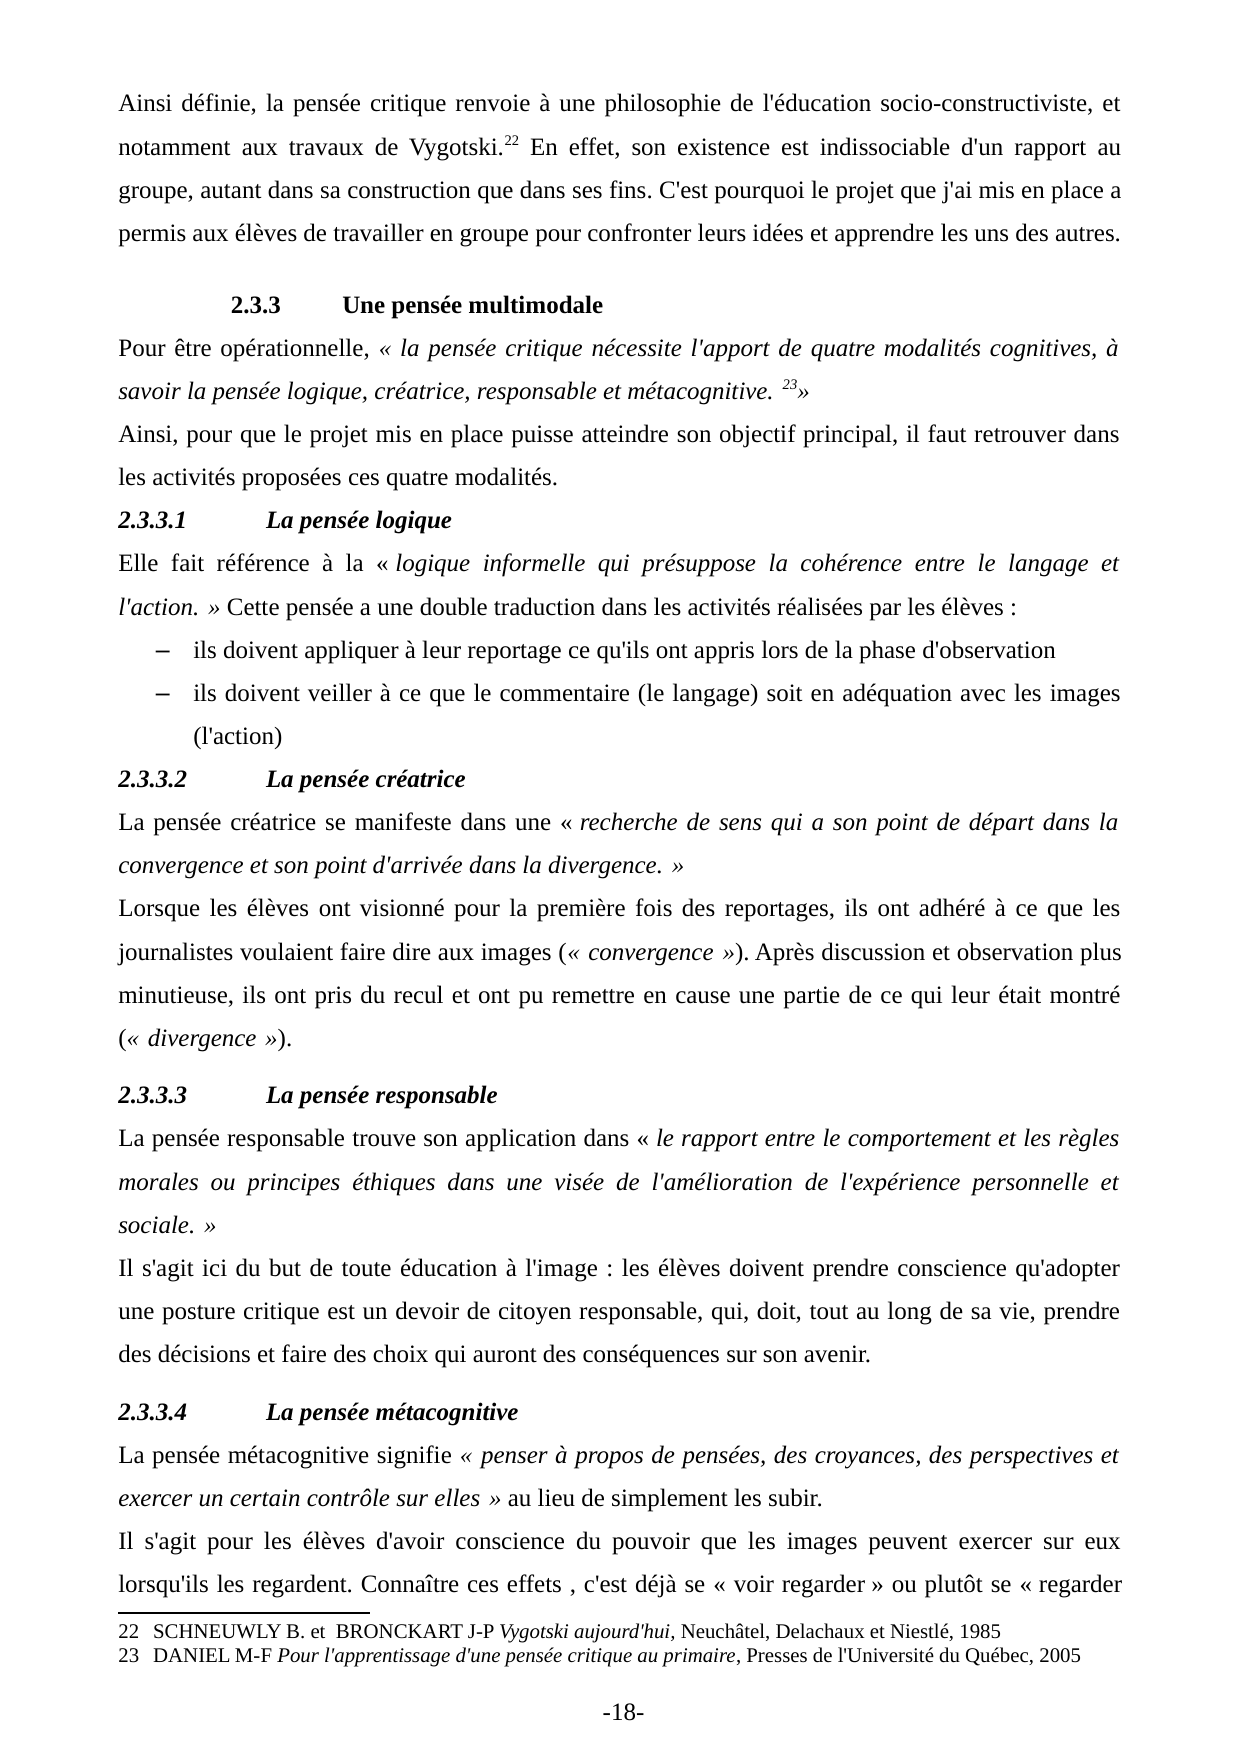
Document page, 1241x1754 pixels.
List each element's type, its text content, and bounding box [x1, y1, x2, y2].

text Ainsi, pour que le projet mis en place puisse atteindre son objectif principal, il faut retrouver dans les activités proposées ces quatre modalités. [118, 419, 1122, 491]
text 2.3.3.1 La pensée logique [118, 505, 1122, 534]
text Elle fait référence à la « logique informelle qui présuppose la cohérence entre le langage et l'action. » Cette pensée a une double traduction dans les activités réalisées par les élèves : [118, 548, 1122, 620]
text 2.3.3.4 La pensée métacognitive [118, 1397, 1122, 1425]
text 2.3.3.2 La pensée créatrice [118, 764, 1122, 793]
list Une pensée multimodale [231, 290, 1122, 318]
text La pensée responsable trouve son application dans « le rapport entre le comportement et les règles morales ou principes éthiques dans une visée de l'amélioration de l'expérience personnelle et sociale. » [118, 1123, 1122, 1238]
text SCHNEUWLY B. et BRONCKART J-P Vygotski aujourd'hui, Neuchâtel, Delachaux et Niestlé, 1985 [118, 1619, 1122, 1643]
list ils doivent appliquer à leur reportage ce qu'ils ont appris lors de la phase d'observation [156, 635, 1122, 663]
text 2.3.3.3 La pensée responsable [118, 1080, 1122, 1109]
text Lorsque les élèves ont visionné pour la première fois des reportages, ils ont adhéré à ce que les journalistes voulaient faire dire aux images (« convergence »). Après discussion et observation plus minutieuse, ils ont pris du recul et ont pu remettre en cause une partie de ce qui leur était montré (« divergence »). [118, 893, 1122, 1052]
text Il s'agit pour les élèves d'avoir conscience du pouvoir que les images peuvent exercer sur eux lorsqu'ils les regardent. Connaître ces effets , c'est déjà se « voir regarder » ou plutôt se « regarder [118, 1526, 1122, 1598]
text Il s'agit ici du but de toute éducation à l'image : les élèves doivent prendre conscience qu'adopter une posture critique est un devoir de citoyen responsable, qui, doit, tout au long de sa vie, prendre des décisions et faire des choix qui auront des conséquences sur son avenir. [118, 1253, 1122, 1368]
text DANIEL M-F Pour l'apprentissage d'une pensée critique au primaire, Presses de l'Université du Québec, 2005 [118, 1643, 1122, 1667]
text Pour être opérationnelle, « la pensée critique nécessite l'apport de quatre modalités cognitives, à savoir la pensée logique, créatrice, responsable et métacognitive. » [118, 333, 1122, 405]
list ils doivent veiller à ce que le commentaire (le langage) soit en adéquation avec les images (l'action) [156, 678, 1122, 750]
text La pensée créatrice se manifeste dans une « recherche de sens qui a son point de départ dans la convergence et son point d'arrivée dans la divergence. » [118, 807, 1122, 879]
text La pensée métacognitive signifie « penser à propos de pensées, des croyances, des perspectives et exercer un certain contrôle sur elles » au lieu de simplement les subir. [118, 1440, 1122, 1512]
text Ainsi définie, la pensée critique renvoie à une philosophie de l'éducation socio-constructiviste, et notamment aux travaux de Vygotski. En effet, son existence est indissociable d'un rapport au groupe, autant dans sa construction que dans ses fins. C'est pourquoi le projet que j'ai mis en place a permis aux élèves de travailler en groupe pour confronter leurs idées et apprendre les uns des autres. [118, 88, 1122, 247]
